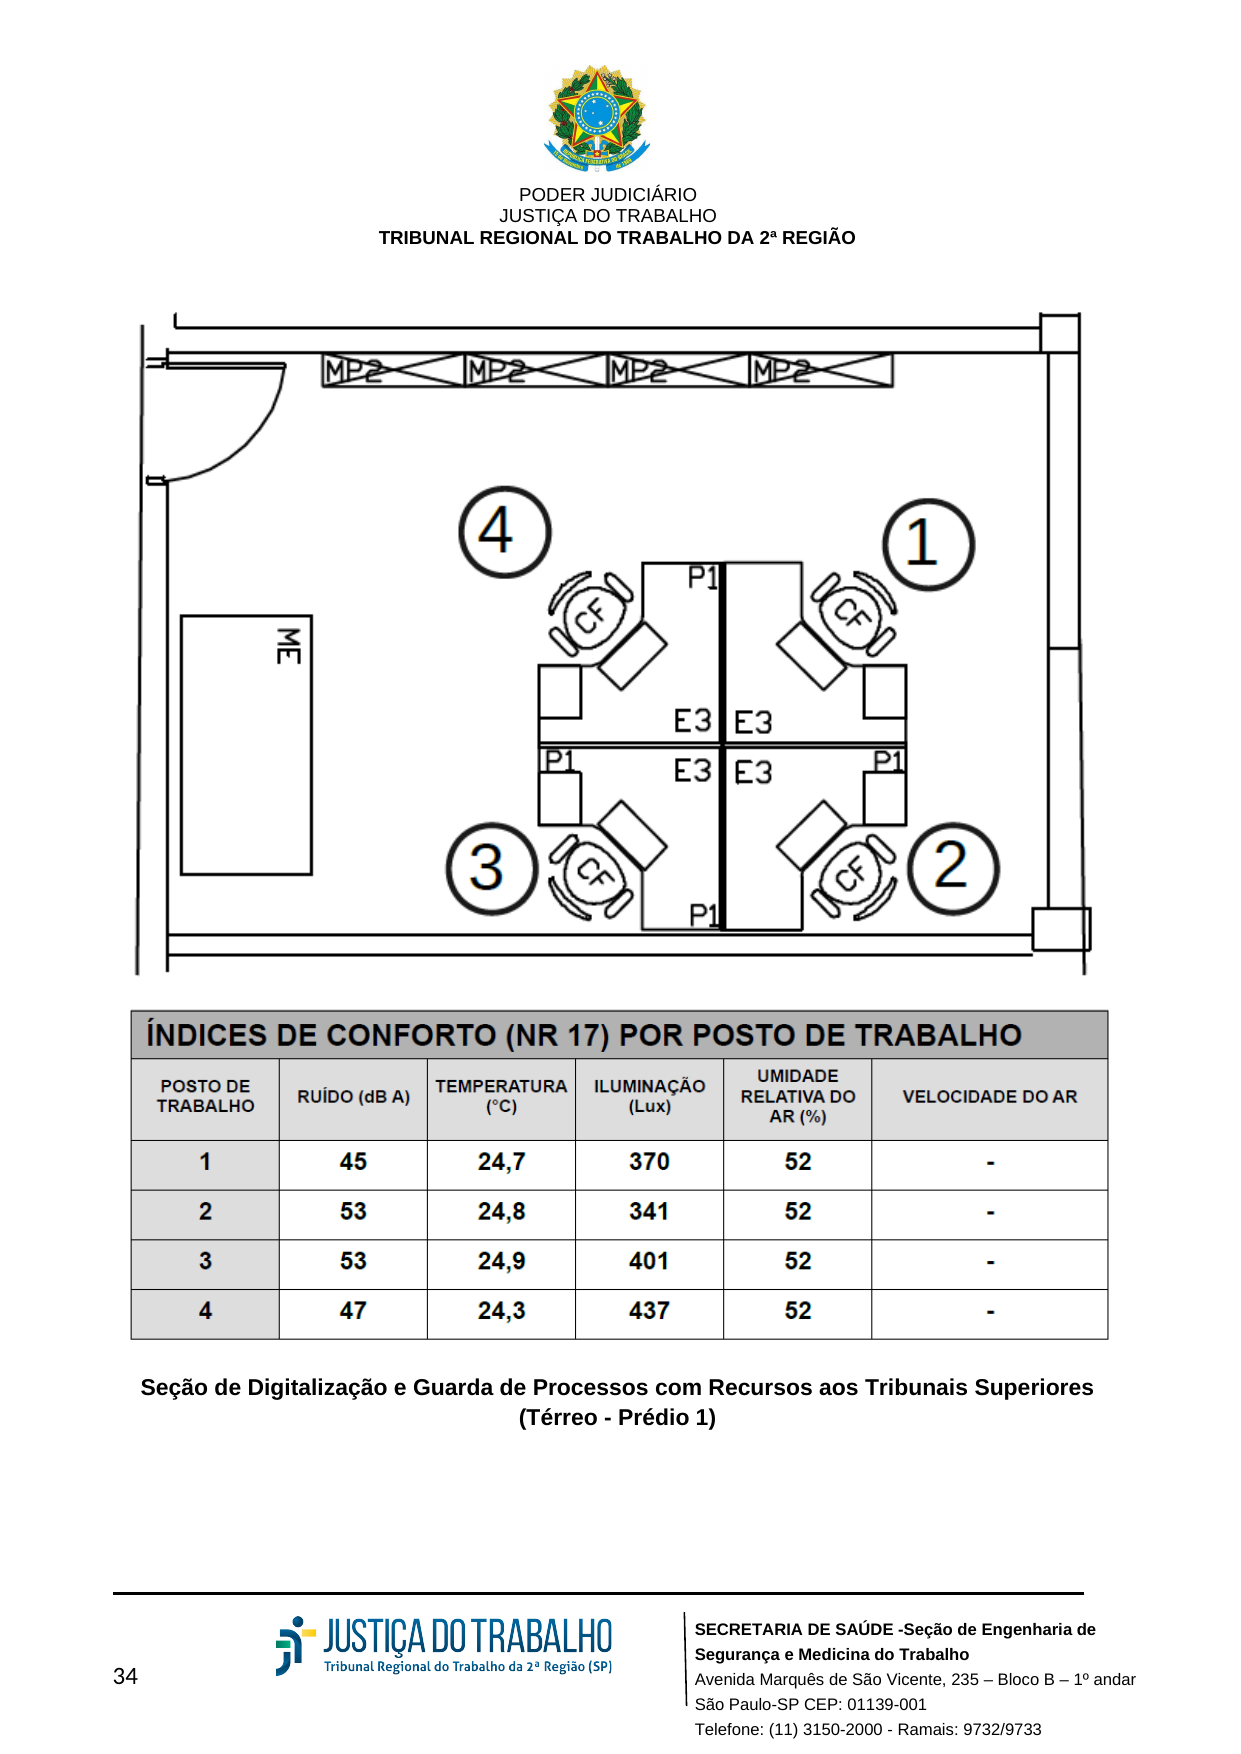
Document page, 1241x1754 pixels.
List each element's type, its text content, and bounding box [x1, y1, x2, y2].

text Seção de Digitalização e Guarda de Processos com Recursos aos Tribunais Superiores (Térreo - Prédio 1) [112, 1374, 1122, 1431]
picture [276, 1616, 612, 1676]
picture [112, 291, 1123, 1348]
picture [543, 65, 650, 172]
